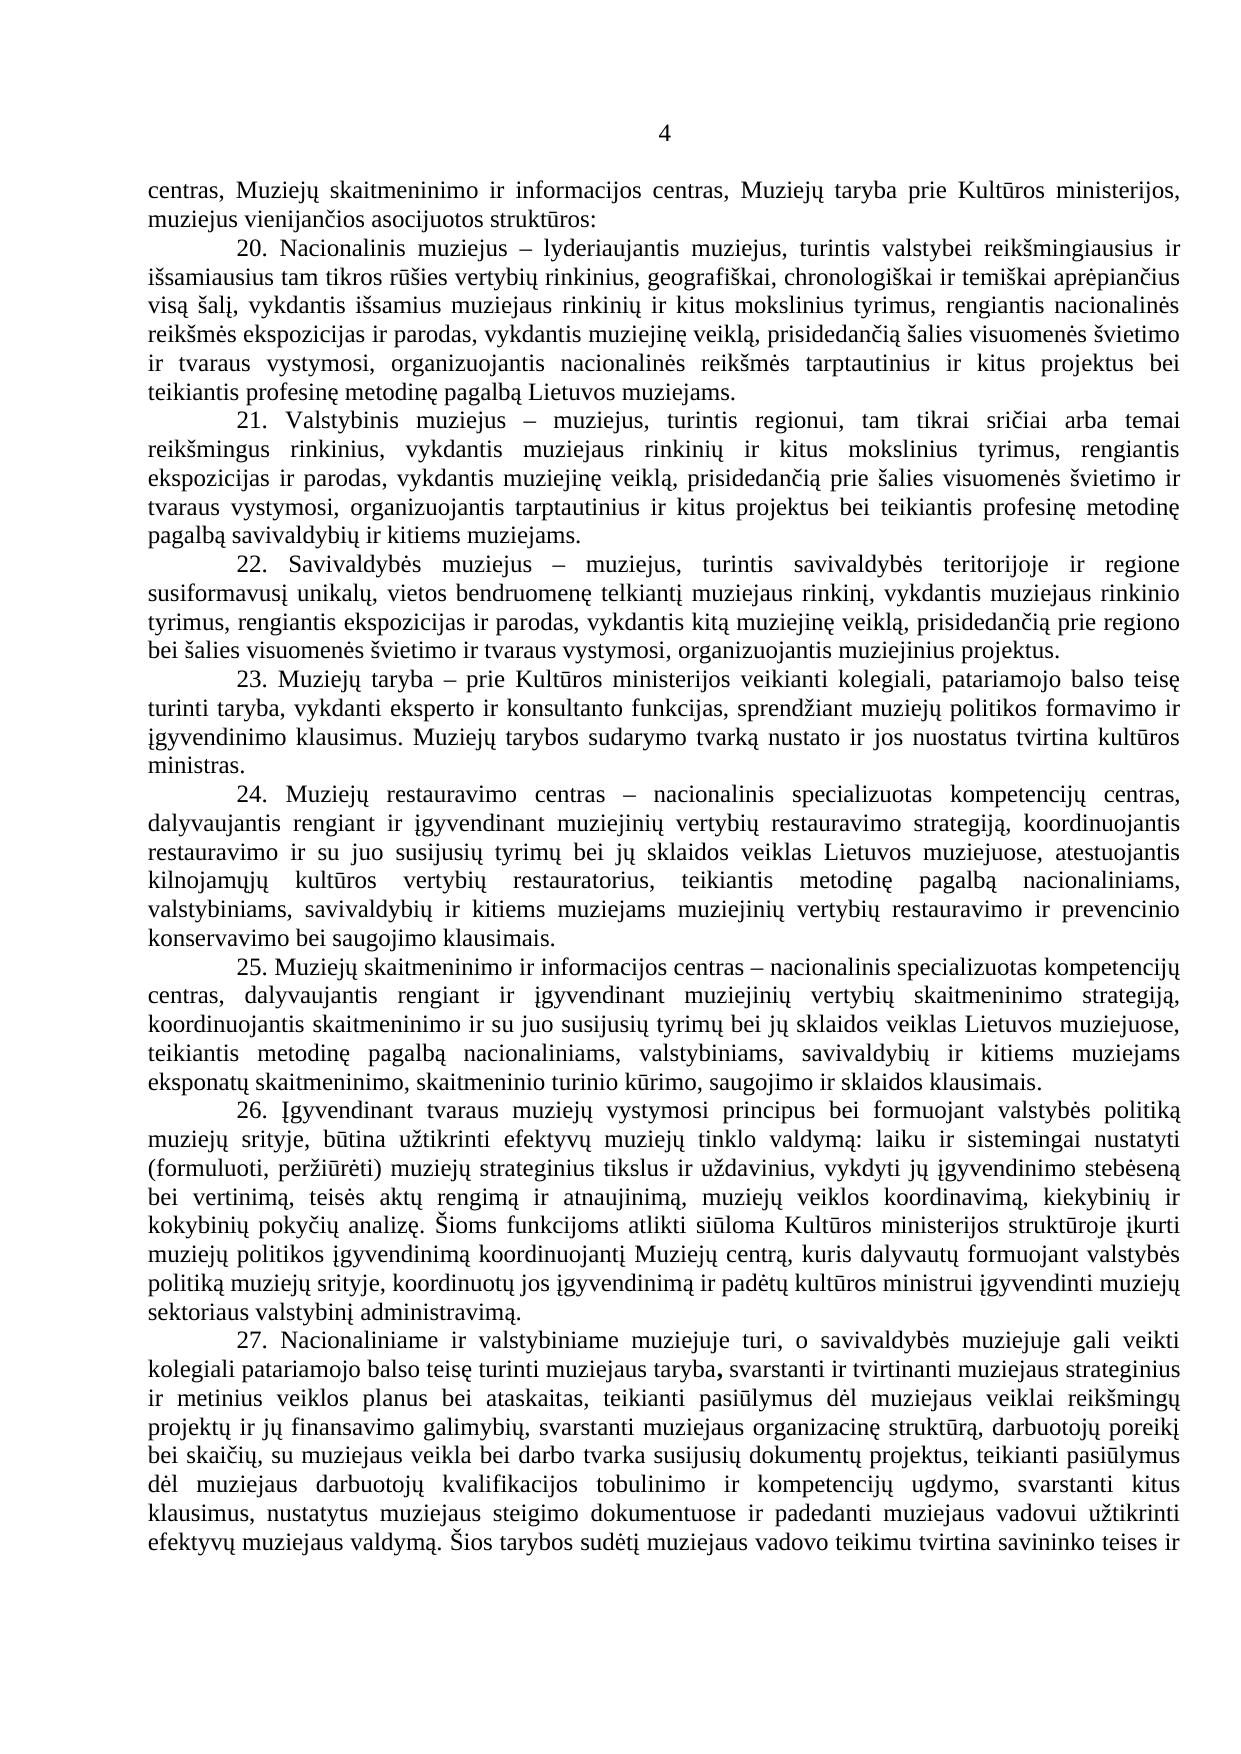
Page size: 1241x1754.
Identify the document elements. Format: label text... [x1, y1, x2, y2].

text 22. Savivaldybės muziejus – muziejus, turintis savivaldybės teritorijoje ir regione susiformavusį unikalų, vietos bendruomenę telkiantį muziejaus rinkinį, vykdantis muziejaus rinkinio tyrimus, rengiantis ekspozicijas ir parodas, vykdantis kitą muziejinę veiklą, prisidedančią prie regiono bei šalies visuomenės švietimo ir tvaraus vystymosi, organizuojantis muziejinius projektus. [148, 549, 1181, 664]
text 23. Muziejų taryba – prie Kultūros ministerijos veikianti kolegiali, patariamojo balso teisę turinti taryba, vykdanti eksperto ir konsultanto funkcijas, sprendžiant muziejų politikos formavimo ir įgyvendinimo klausimus. Muziejų tarybos sudarymo tvarką nustato ir jos nuostatus tvirtina kultūros ministras. [148, 664, 1181, 779]
text 24. Muziejų restauravimo centras – nacionalinis specializuotas kompetencijų centras, dalyvaujantis rengiant ir įgyvendinant muziejinių vertybių restauravimo strategiją, koordinuojantis restauravimo ir su juo susijusių tyrimų bei jų sklaidos veiklas Lietuvos muziejuose, atestuojantis kilnojamųjų kultūros vertybių restauratorius, teikiantis metodinę pagalbą nacionaliniams, valstybiniams, savivaldybių ir kitiems muziejams muziejinių vertybių restauravimo ir prevencinio konservavimo bei saugojimo klausimais. [148, 779, 1181, 952]
text 21. Valstybinis muziejus – muziejus, turintis regionui, tam tikrai sričiai arba temai reikšmingus rinkinius, vykdantis muziejaus rinkinių ir kitus mokslinius tyrimus, rengiantis ekspozicijas ir parodas, vykdantis muziejinę veiklą, prisidedančią prie šalies visuomenės švietimo ir tvaraus vystymosi, organizuojantis tarptautinius ir kitus projektus bei teikiantis profesinę metodinę pagalbą savivaldybių ir kitiems muziejams. [148, 406, 1181, 549]
text 27. Nacionaliniame ir valstybiniame muziejuje turi, o savivaldybės muziejuje gali veikti kolegiali patariamojo balso teisę turinti muziejaus taryba, svarstanti ir tvirtinanti muziejaus strateginius ir metinius veiklos planus bei ataskaitas, teikianti pasiūlymus dėl muziejaus veiklai reikšmingų projektų ir jų finansavimo galimybių, svarstanti muziejaus organizacinę struktūrą, darbuotojų poreikį bei skaičių, su muziejaus veikla bei darbo tvarka susijusių dokumentų projektus, teikianti pasiūlymus dėl muziejaus darbuotojų kvalifikacijos tobulinimo ir kompetencijų ugdymo, svarstanti kitus klausimus, nustatytus muziejaus steigimo dokumentuose ir padedanti muziejaus vadovui užtikrinti efektyvų muziejaus valdymą. Šios tarybos sudėtį muziejaus vadovo teikimu tvirtina savininko teises ir [148, 1326, 1181, 1556]
text centras, Muziejų skaitmeninimo ir informacijos centras, Muziejų taryba prie Kultūros ministerijos, muziejus vienijančios asocijuotos struktūros: [148, 176, 1181, 233]
text 26. Įgyvendinant tvaraus muziejų vystymosi principus bei formuojant valstybės politiką muziejų srityje, būtina užtikrinti efektyvų muziejų tinklo valdymą: laiku ir sistemingai nustatyti (formuluoti, peržiūrėti) muziejų strateginius tikslus ir uždavinius, vykdyti jų įgyvendinimo stebėseną bei vertinimą, teisės aktų rengimą ir atnaujinimą, muziejų veiklos koordinavimą, kiekybinių ir kokybinių pokyčių analizę. Šioms funkcijoms atlikti siūloma Kultūros ministerijos struktūroje įkurti muziejų politikos įgyvendinimą koordinuojantį Muziejų centrą, kuris dalyvautų formuojant valstybės politiką muziejų srityje, koordinuotų jos įgyvendinimą ir padėtų kultūros ministrui įgyvendinti muziejų sektoriaus valstybinį administravimą. [148, 1096, 1181, 1326]
text 25. Muziejų skaitmeninimo ir informacijos centras – nacionalinis specializuotas kompetencijų centras, dalyvaujantis rengiant ir įgyvendinant muziejinių vertybių skaitmeninimo strategiją, koordinuojantis skaitmeninimo ir su juo susijusių tyrimų bei jų sklaidos veiklas Lietuvos muziejuose, teikiantis metodinę pagalbą nacionaliniams, valstybiniams, savivaldybių ir kitiems muziejams eksponatų skaitmeninimo, skaitmeninio turinio kūrimo, saugojimo ir sklaidos klausimais. [148, 952, 1181, 1096]
text 20. Nacionalinis muziejus – lyderiaujantis muziejus, turintis valstybei reikšmingiausius ir išsamiausius tam tikros rūšies vertybių rinkinius, geografiškai, chronologiškai ir temiškai aprėpiančius visą šalį, vykdantis išsamius muziejaus rinkinių ir kitus mokslinius tyrimus, rengiantis nacionalinės reikšmės ekspozicijas ir parodas, vykdantis muziejinę veiklą, prisidedančią šalies visuomenės švietimo ir tvaraus vystymosi, organizuojantis nacionalinės reikšmės tarptautinius ir kitus projektus bei teikiantis profesinę metodinę pagalbą Lietuvos muziejams. [148, 233, 1181, 406]
